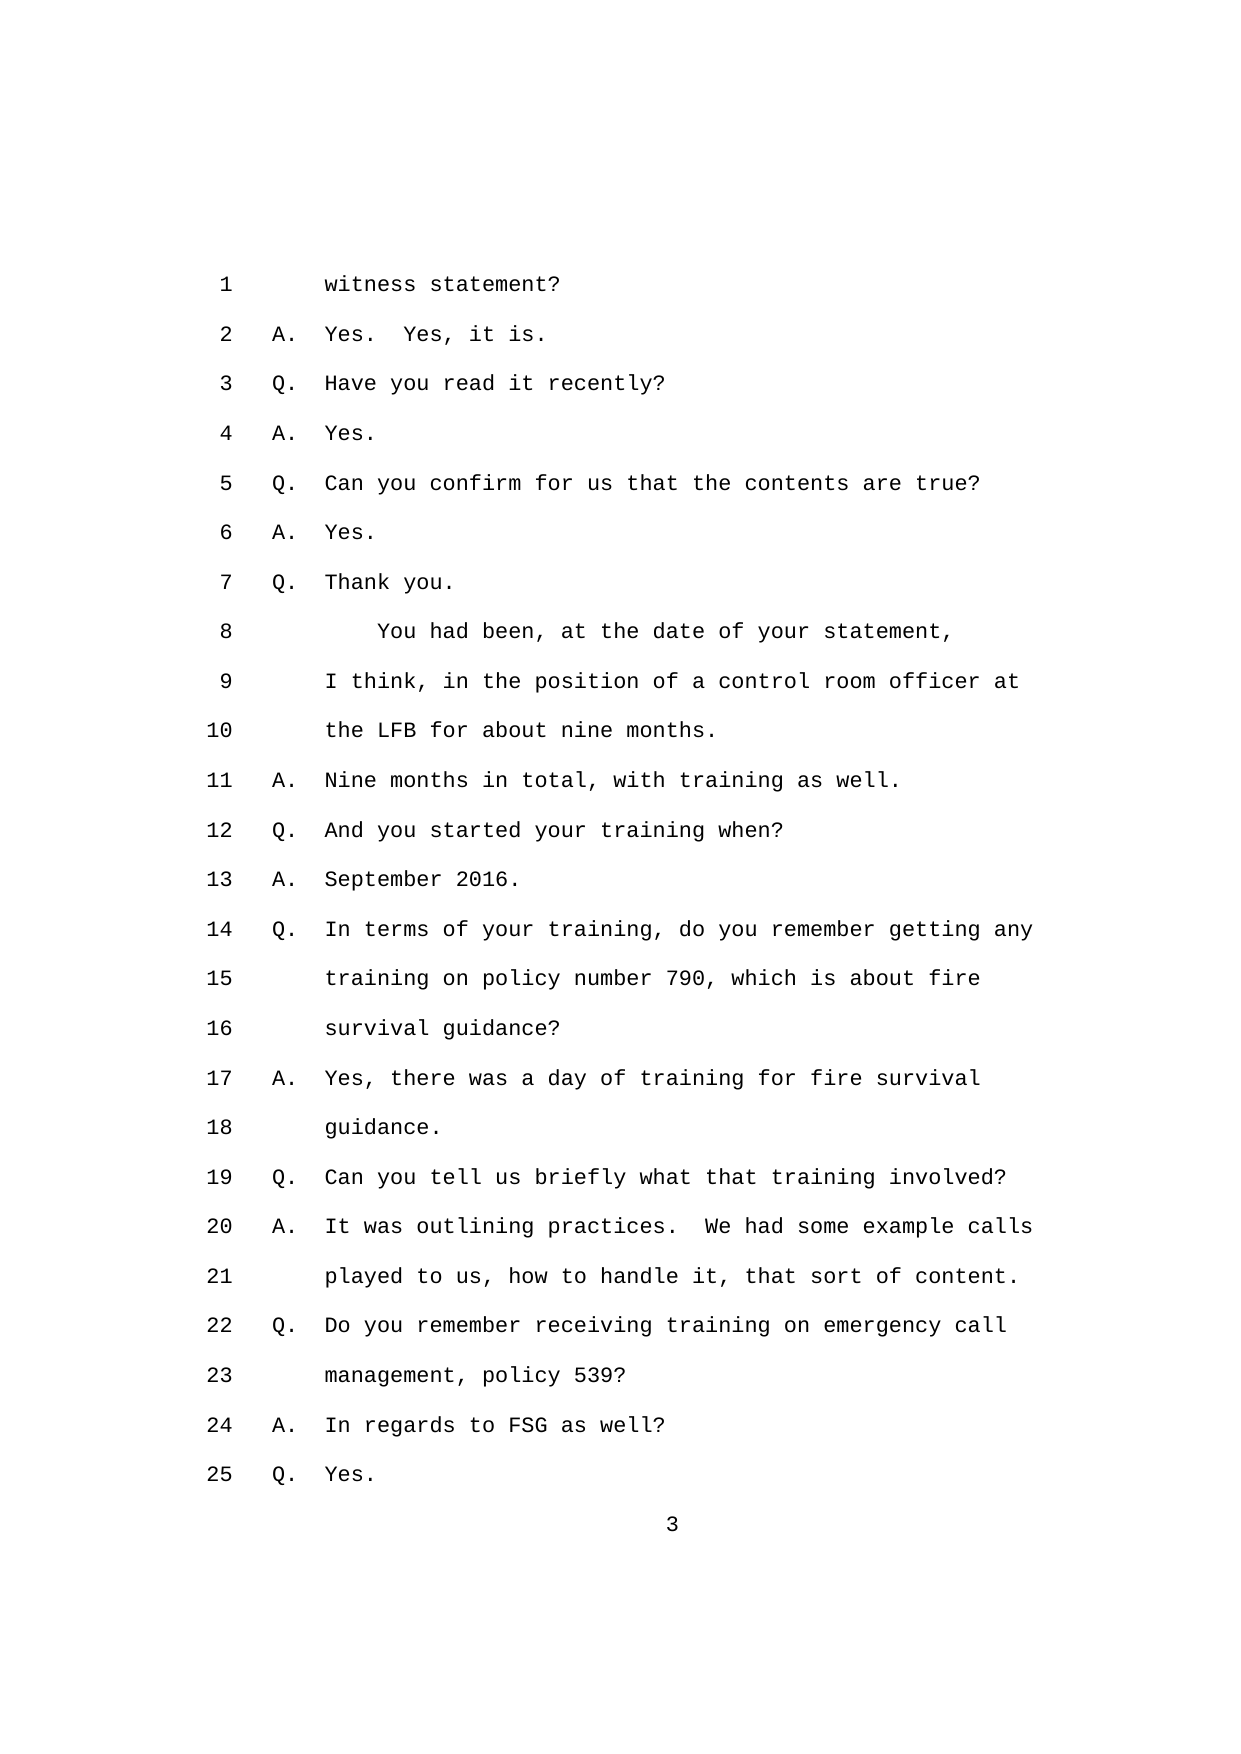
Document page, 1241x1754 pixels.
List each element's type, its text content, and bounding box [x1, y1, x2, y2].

text 12 Q. And you started your training when? [75, 819, 1165, 843]
text 9 I think, in the position of a control room officer at [75, 670, 1165, 695]
text 1 witness statement? [75, 273, 1165, 298]
text 5 Q. Can you confirm for us that the contents are true? [75, 472, 1165, 496]
text 4 A. Yes. [75, 422, 1165, 447]
text 17 A. Yes, there was a day of training for fire survival [75, 1067, 1165, 1091]
text 11 A. Nine months in total, with training as well. [75, 769, 1165, 794]
text 25 Q. Yes. [75, 1463, 1165, 1488]
text 16 survival guidance? [75, 1017, 1165, 1042]
text 21 played to us, how to handle it, that sort of content. [75, 1265, 1165, 1290]
text 2 A. Yes. Yes, it is. [75, 323, 1165, 348]
text 7 Q. Thank you. [75, 571, 1165, 596]
text 3 [75, 1513, 1165, 1538]
text 24 A. In regards to FSG as well? [75, 1414, 1165, 1438]
text 14 Q. In terms of your training, do you remember getting any [75, 918, 1165, 943]
text 8 You had been, at the date of your statement, [75, 620, 1165, 645]
text 3 Q. Have you read it recently? [75, 372, 1165, 397]
text 18 guidance. [75, 1116, 1165, 1141]
text 23 management, policy 539? [75, 1364, 1165, 1389]
text 10 the LFB for about nine months. [75, 719, 1165, 744]
text 20 A. It was outlining practices. We had some example calls [75, 1215, 1165, 1240]
text 19 Q. Can you tell us briefly what that training involved? [75, 1166, 1165, 1191]
text 15 training on policy number 790, which is about fire [75, 967, 1165, 992]
text 22 Q. Do you remember receiving training on emergency call [75, 1314, 1165, 1339]
text 13 A. September 2016. [75, 868, 1165, 893]
text 6 A. Yes. [75, 521, 1165, 546]
